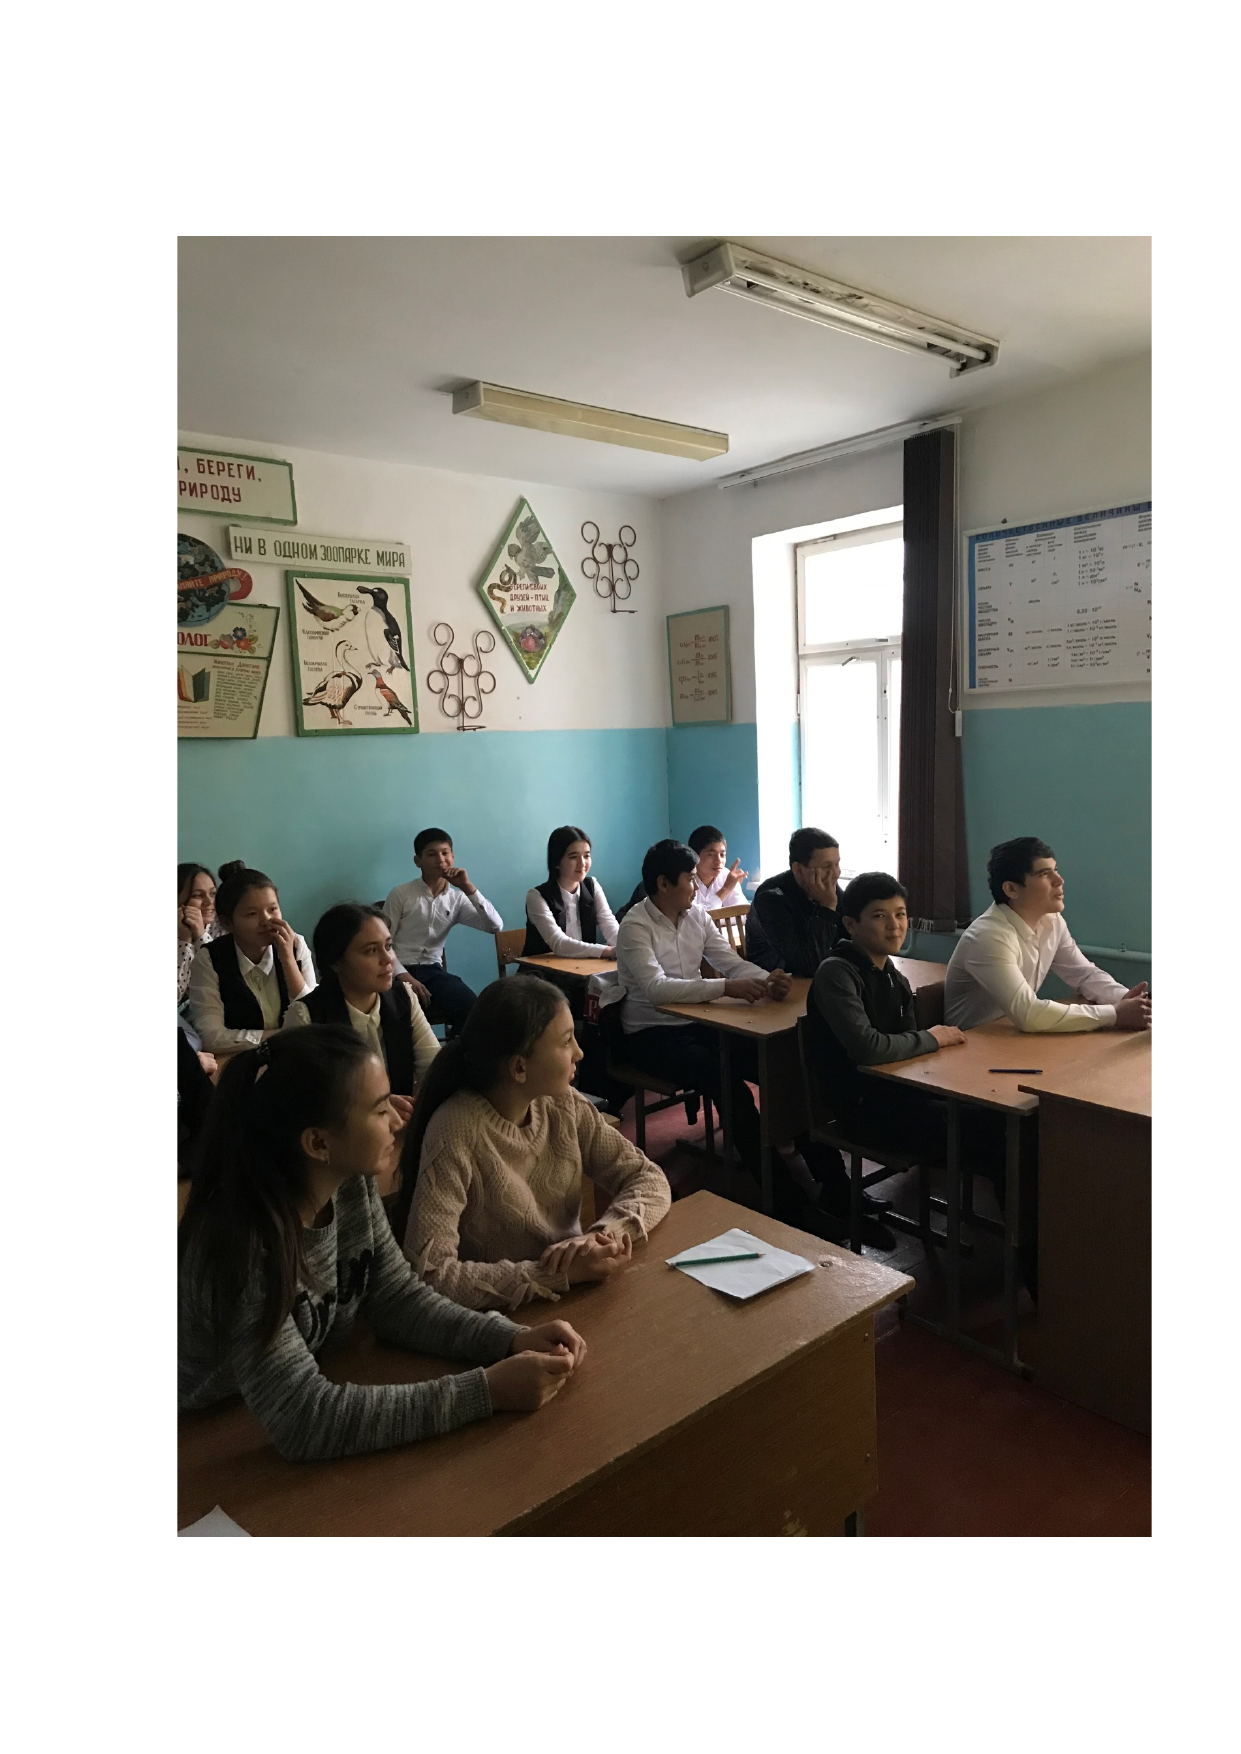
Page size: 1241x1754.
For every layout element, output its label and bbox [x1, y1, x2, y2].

picture [177, 236, 1152, 1537]
